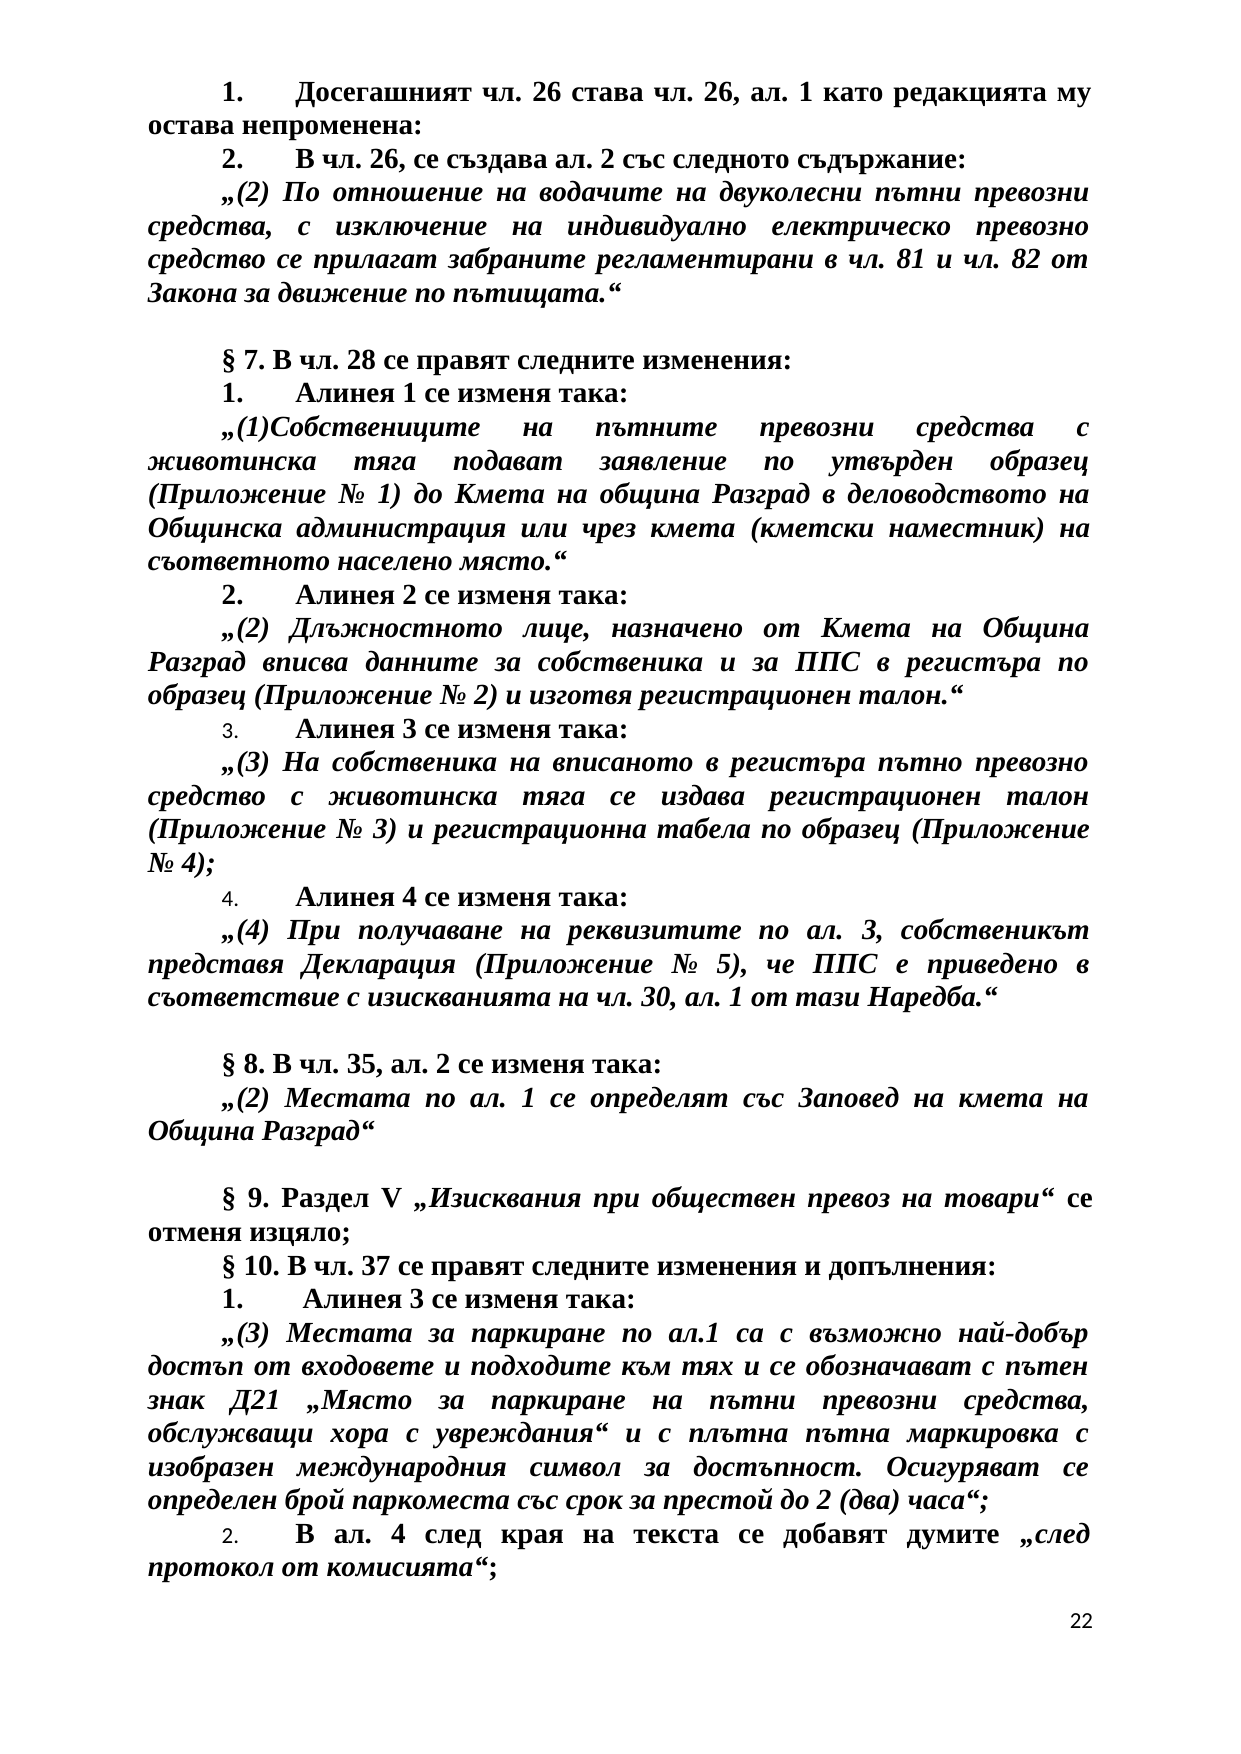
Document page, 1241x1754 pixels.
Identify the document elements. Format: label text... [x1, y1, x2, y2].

text „(2) Длъжностното лице, назначено от Кмета на Община Разград вписва данните за собственика и за ППС в регистъра по образец (Приложение № 2) и изготвя регистрационен талон.“ [148, 610, 1093, 711]
text § 7. В чл. 28 се правят следните изменения: [148, 342, 1093, 376]
list Алинея 4 се изменя така: [148, 879, 1093, 912]
text § 8. В чл. 35, ал. 2 се изменя така: [148, 1046, 1093, 1080]
text „(2) Местата по ал. 1 се определят със Заповед на кмета на Община Разград“ [148, 1080, 1093, 1147]
list В ал. 4 след края на текста се добавят думите „след протокол от комисията“; [148, 1516, 1093, 1583]
text „(3) Местата за паркиране по ал.1 са с възможно най-добър достъп от входовете и подходите към тях и се обозначават с пътен знак Д21 „Място за паркиране на пътни превозни средства, обслужващи хора с увреждания“ и с плътна пътна маркировка с изобразен международния символ за достъпност. Осигуряват се определен брой паркоместа със срок за престой до 2 (два) часа“; [148, 1315, 1093, 1516]
list Алинея 3 се изменя така: [148, 1281, 1093, 1315]
list Алинея 1 се изменя така: [148, 376, 1093, 409]
list В чл. 26, се създава ал. 2 със следното съдържание: [148, 141, 1093, 174]
text „(3) На собственика на вписаното в регистъра пътно превозно средство с животинска тяга се издава регистрационен талон (Приложение № 3) и регистрационна табела по образец (Приложение № 4); [148, 744, 1093, 879]
text „(1)Собствениците на пътните превозни средства с животинска тяга подават заявление по утвърден образец (Приложение № 1) до Кмета на община Разград в деловодството на Общинска администрация или чрез кмета (кметски наместник) на съответното населено място.“ [148, 409, 1093, 577]
text § 10. В чл. 37 се правят следните изменения и допълнения: [148, 1248, 1093, 1281]
list Алинея 3 се изменя така: [148, 711, 1093, 744]
list Алинея 2 се изменя така: [148, 577, 1093, 610]
text „(2) По отношение на водачите на двуколесни пътни превозни средства, с изключение на индивидуално електрическо превозно средство се прилагат забраните регламентирани в чл. 81 и чл. 82 от Закона за движение по пътищата.“ [148, 174, 1093, 308]
text § 9. Раздел V „Изисквания при обществен превоз на товари“ се отменя изцяло; [148, 1181, 1093, 1248]
text „(4) При получаване на реквизитите по ал. 3, собственикът представя Декларация (Приложение № 5), че ППС е приведено в съответствие с изискванията на чл. 30, ал. 1 от тази Наредба.“ [148, 912, 1093, 1013]
list Досегашният чл. 26 става чл. 26, ал. 1 като редакцията му остава непроменена: [148, 74, 1093, 141]
